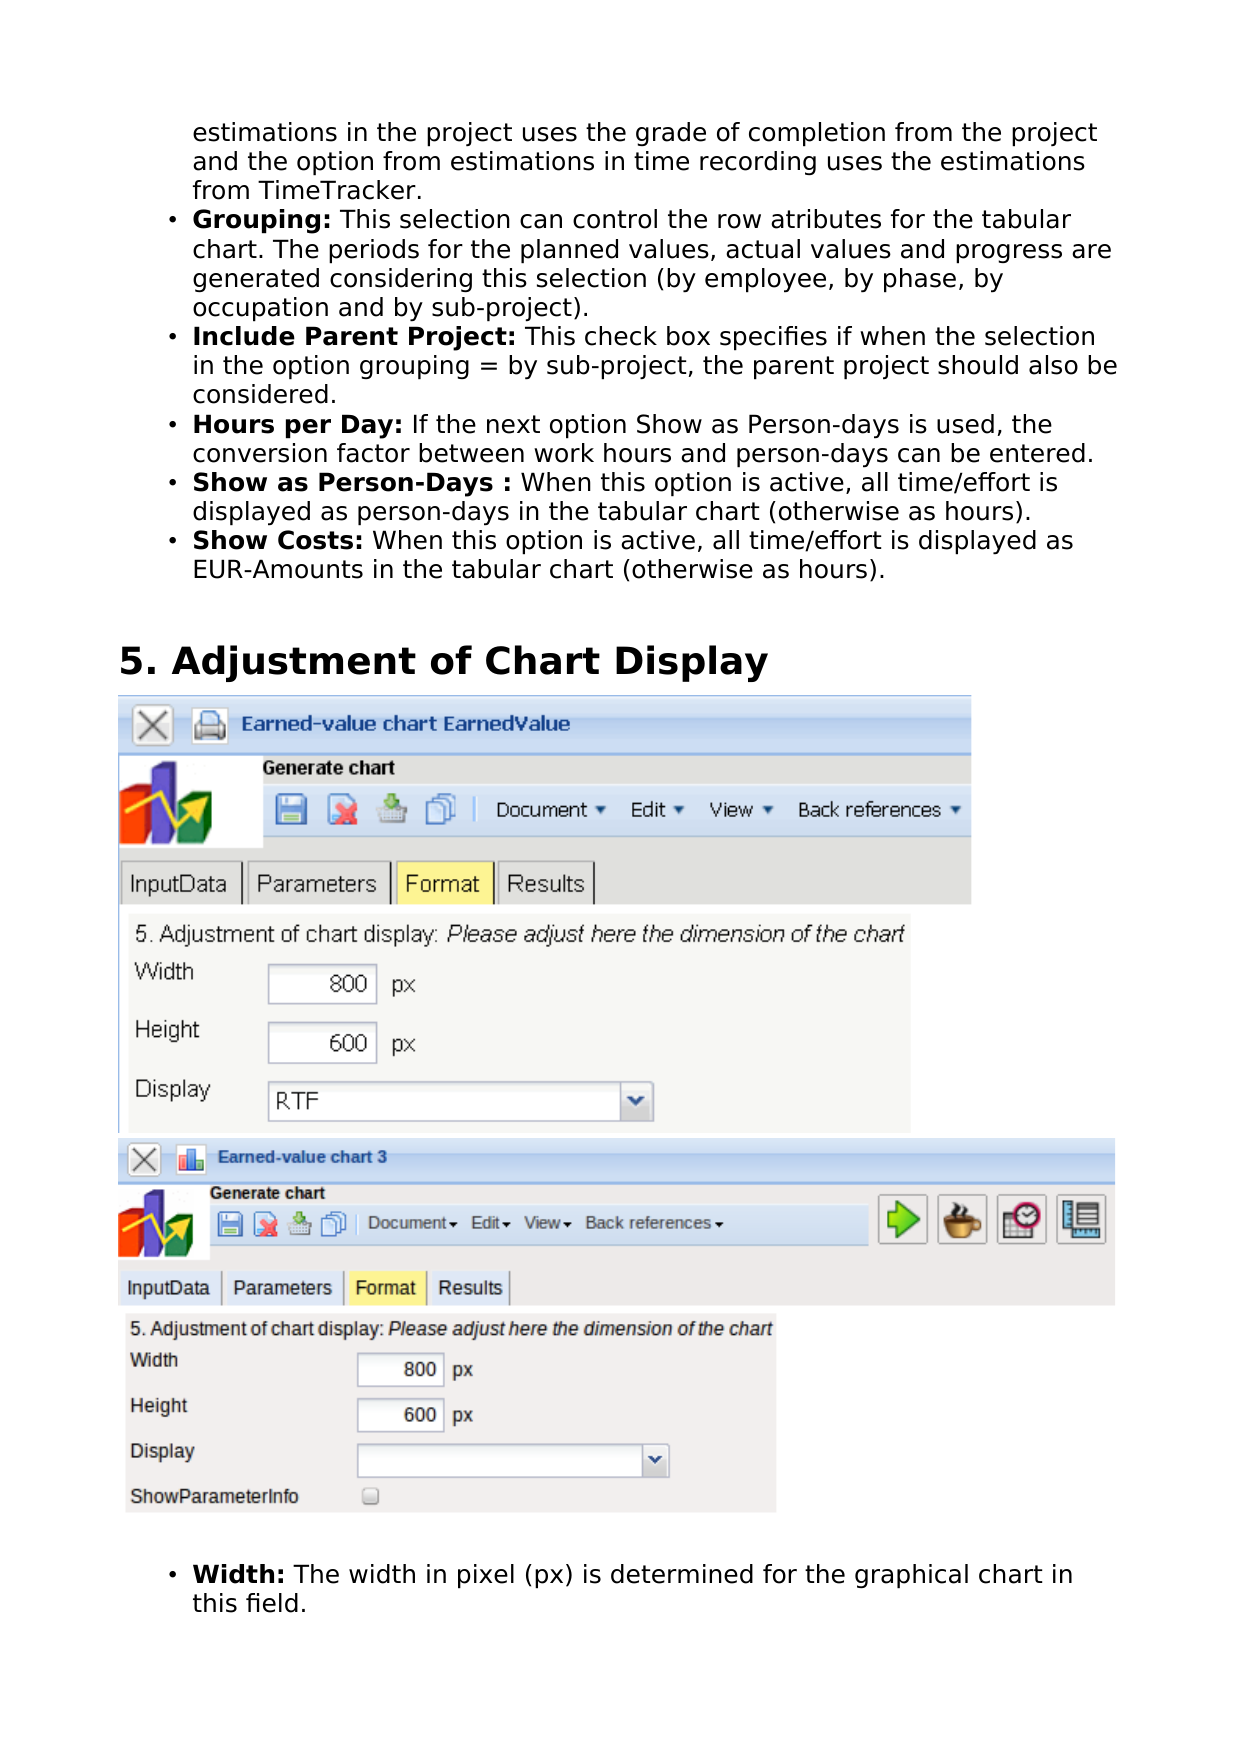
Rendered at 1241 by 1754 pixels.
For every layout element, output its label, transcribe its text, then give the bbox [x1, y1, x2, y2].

subtitle 5. Adjustment of Chart Display [118, 639, 1122, 683]
list Include Parent Project: This check box specifies if when the selection in the option grouping = by sub-project, the parent project should also be considered. [177, 322, 1122, 410]
list estimations in the project uses the grade of completion from the project and the option from estimations in time recording uses the estimations from TimeTracker. [177, 118, 1122, 206]
picture [118, 1138, 1116, 1519]
list Width: The width in pixel (px) is determined for the graphical chart in this field. [177, 1561, 1122, 1619]
list Show as Person-Days : When this option is active, all time/effort is displayed as person-days in the tabular chart (otherwise as hours). [177, 468, 1122, 526]
picture [118, 695, 972, 1133]
list Show Costs: When this option is active, all time/effort is displayed as EUR-Amounts in the tabular chart (otherwise as hours). [177, 526, 1122, 585]
list Hours per Day: If the next option Show as Person-days is used, the conversion factor between work hours and person-days can be entered. [177, 410, 1122, 468]
list Grouping: This selection can control the row atributes for the tabular chart. The periods for the planned values, actual values and progress are generated considering this selection (by employee, by phase, by occupation and by sub-project). [177, 206, 1122, 322]
